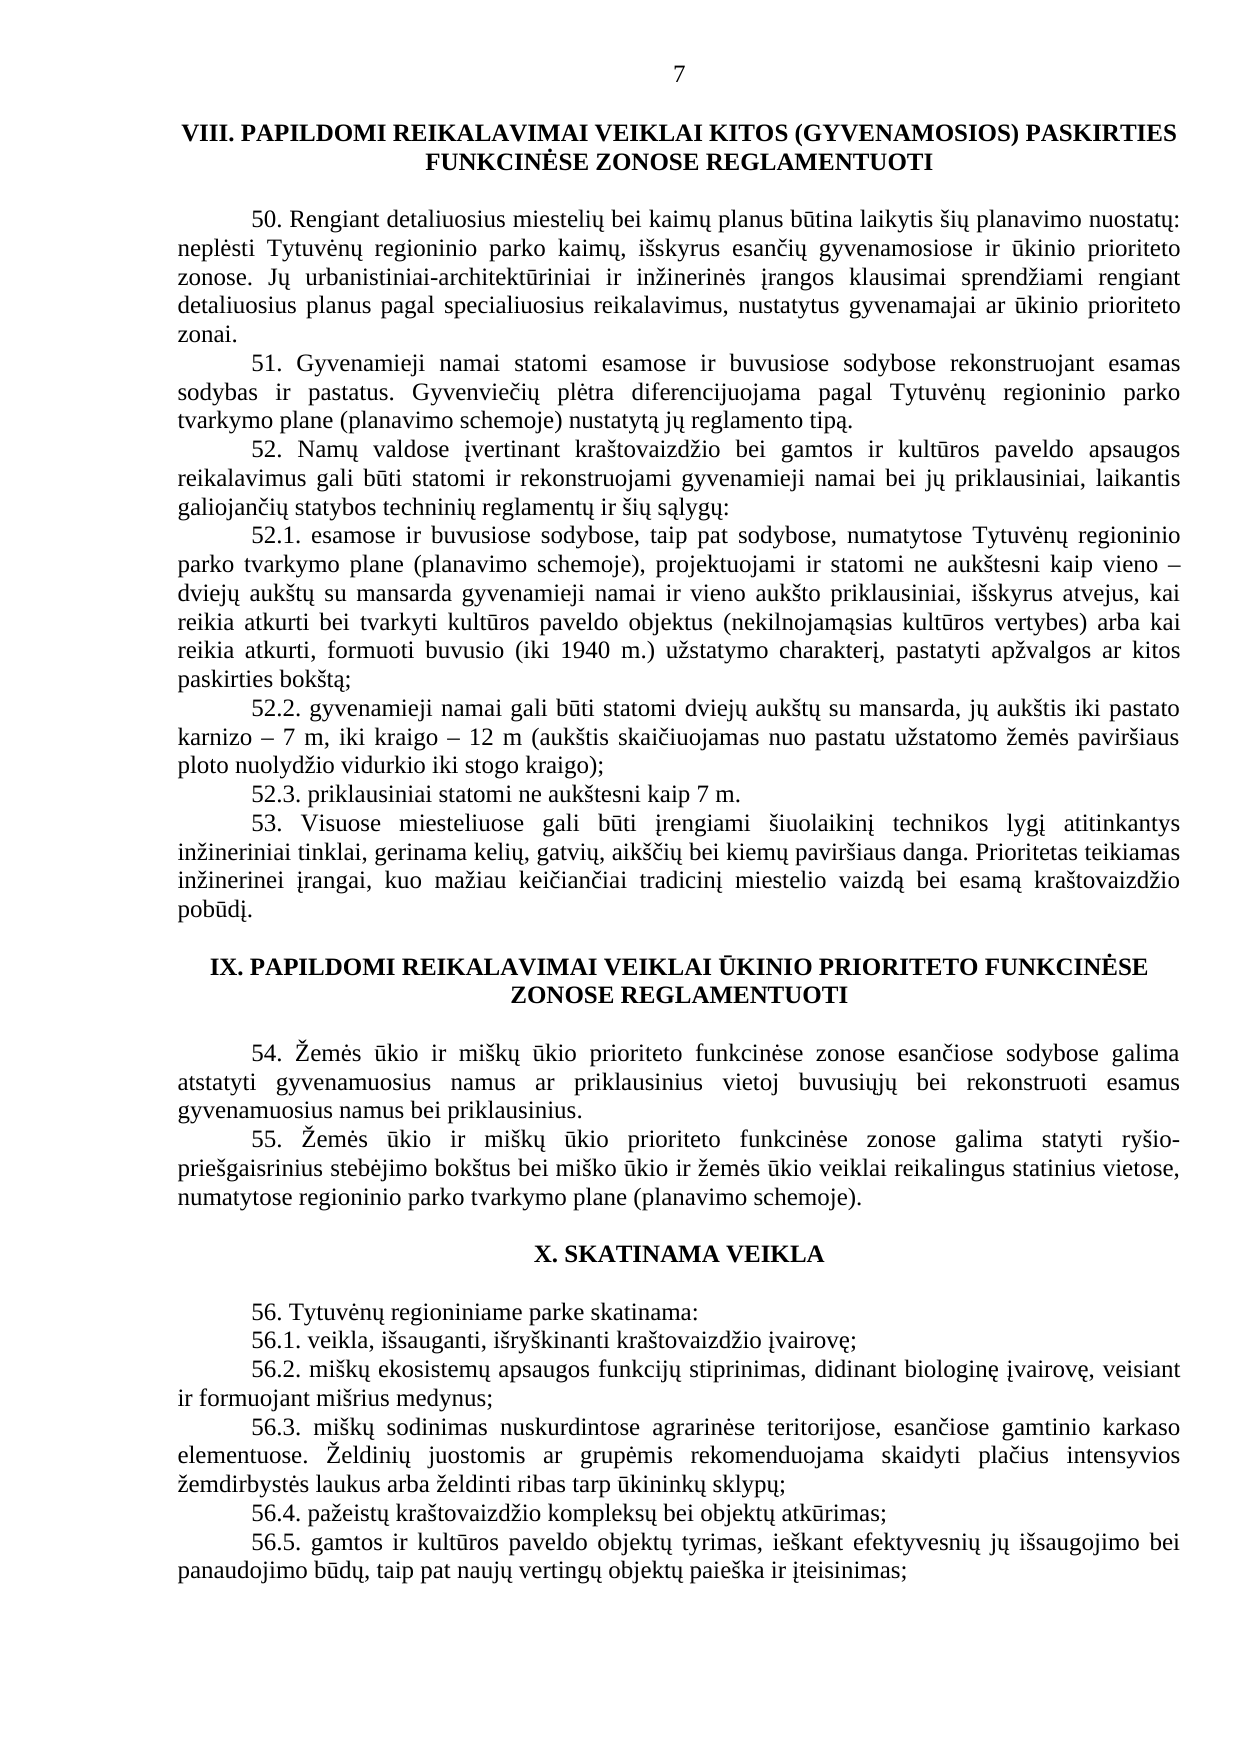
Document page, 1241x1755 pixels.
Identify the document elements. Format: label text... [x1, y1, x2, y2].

text 52. Namų valdose įvertinant kraštovaizdžio bei gamtos ir kultūros paveldo apsaugos reikalavimus gali būti statomi ir rekonstruojami gyvenamieji namai bei jų priklausiniai, laikantis galiojančių statybos techninių reglamentų ir šių sąlygų: [177, 434, 1181, 521]
text 51. Gyvenamieji namai statomi esamose ir buvusiose sodybose rekonstruojant esamas sodybas ir pastatus. Gyvenviečių plėtra diferencijuojama pagal Tytuvėnų regioninio parko tvarkymo plane (planavimo schemoje) nustatytą jų reglamento tipą. [177, 348, 1181, 434]
text 56. Tytuvėnų regioniniame parke skatinama: [177, 1297, 1181, 1326]
text 50. Rengiant detaliuosius miestelių bei kaimų planus būtina laikytis šių planavimo nuostatų: neplėsti Tytuvėnų regioninio parko kaimų, išskyrus esančių gyvenamosiose ir ūkinio prioriteto zonose. Jų urbanistiniai-architektūriniai ir inžinerinės įrangos klausimai sprendžiami rengiant detaliuosius planus pagal specialiuosius reikalavimus, nustatytus gyvenamajai ar ūkinio prioriteto zonai. [177, 204, 1181, 348]
text IX. PAPILDOMI REIKALAVIMAI VEIKLAI ūkinio prioriteto funkcinėsE zonosE REGLAMENTUOTI [177, 952, 1181, 1009]
text 56.2. miškų ekosistemų apsaugos funkcijų stiprinimas, didinant biologinę įvairovę, veisiant ir formuojant mišrius medynus; [177, 1354, 1181, 1412]
text 56.5. gamtos ir kultūros paveldo objektų tyrimas, ieškant efektyvesnių jų išsaugojimo bei panaudojimo būdų, taip pat naujų vertingų objektų paieška ir įteisinimas; [177, 1527, 1181, 1584]
text 52.2. gyvenamieji namai gali būti statomi dviejų aukštų su mansarda, jų aukštis iki pastato karnizo – 7 m, iki kraigo – 12 m (aukštis skaičiuojamas nuo pastatu užstatomo žemės paviršiaus ploto nuolydžio vidurkio iki stogo kraigo); [177, 693, 1181, 779]
text 52.3. priklausiniai statomi ne aukštesni kaip 7 m. [177, 779, 1181, 808]
text X. SKATINAMA VEIKLA [177, 1239, 1181, 1268]
text VIII. PAPILDOMI REIKALAVIMAI VEIKLAI Kitos (gyvenamosios) paskirties funkcinėsE zonosE REGLAMENTUOTI [177, 118, 1181, 176]
text 52.1. esamose ir buvusiose sodybose, taip pat sodybose, numatytose Tytuvėnų regioninio parko tvarkymo plane (planavimo schemoje), projektuojami ir statomi ne aukštesni kaip vieno – dviejų aukštų su mansarda gyvenamieji namai ir vieno aukšto priklausiniai, išskyrus atvejus, kai reikia atkurti bei tvarkyti kultūros paveldo objektus (nekilnojamąsias kultūros vertybes) arba kai reikia atkurti, formuoti buvusio (iki 1940 m.) užstatymo charakterį, pastatyti apžvalgos ar kitos paskirties bokštą; [177, 521, 1181, 693]
text 55. Žemės ūkio ir miškų ūkio prioriteto funkcinėse zonose galima statyti ryšio-priešgaisrinius stebėjimo bokštus bei miško ūkio ir žemės ūkio veiklai reikalingus statinius vietose, numatytose regioninio parko tvarkymo plane (planavimo schemoje). [177, 1124, 1181, 1211]
text 53. Visuose miesteliuose gali būti įrengiami šiuolaikinį technikos lygį atitinkantys inžineriniai tinklai, gerinama kelių, gatvių, aikščių bei kiemų paviršiaus danga. Prioritetas teikiamas inžinerinei įrangai, kuo mažiau keičiančiai tradicinį miestelio vaizdą bei esamą kraštovaizdžio pobūdį. [177, 808, 1181, 923]
text 54. Žemės ūkio ir miškų ūkio prioriteto funkcinėse zonose esančiose sodybose galima atstatyti gyvenamuosius namus ar priklausinius vietoj buvusiųjų bei rekonstruoti esamus gyvenamuosius namus bei priklausinius. [177, 1038, 1181, 1124]
text 56.4. pažeistų kraštovaizdžio kompleksų bei objektų atkūrimas; [177, 1498, 1181, 1527]
text 56.1. veikla, išsauganti, išryškinanti kraštovaizdžio įvairovę; [177, 1326, 1181, 1354]
text 56.3. miškų sodinimas nuskurdintose agrarinėse teritorijose, esančiose gamtinio karkaso elementuose. Želdinių juostomis ar grupėmis rekomenduojama skaidyti plačius intensyvios žemdirbystės laukus arba želdinti ribas tarp ūkininkų sklypų; [177, 1412, 1181, 1498]
